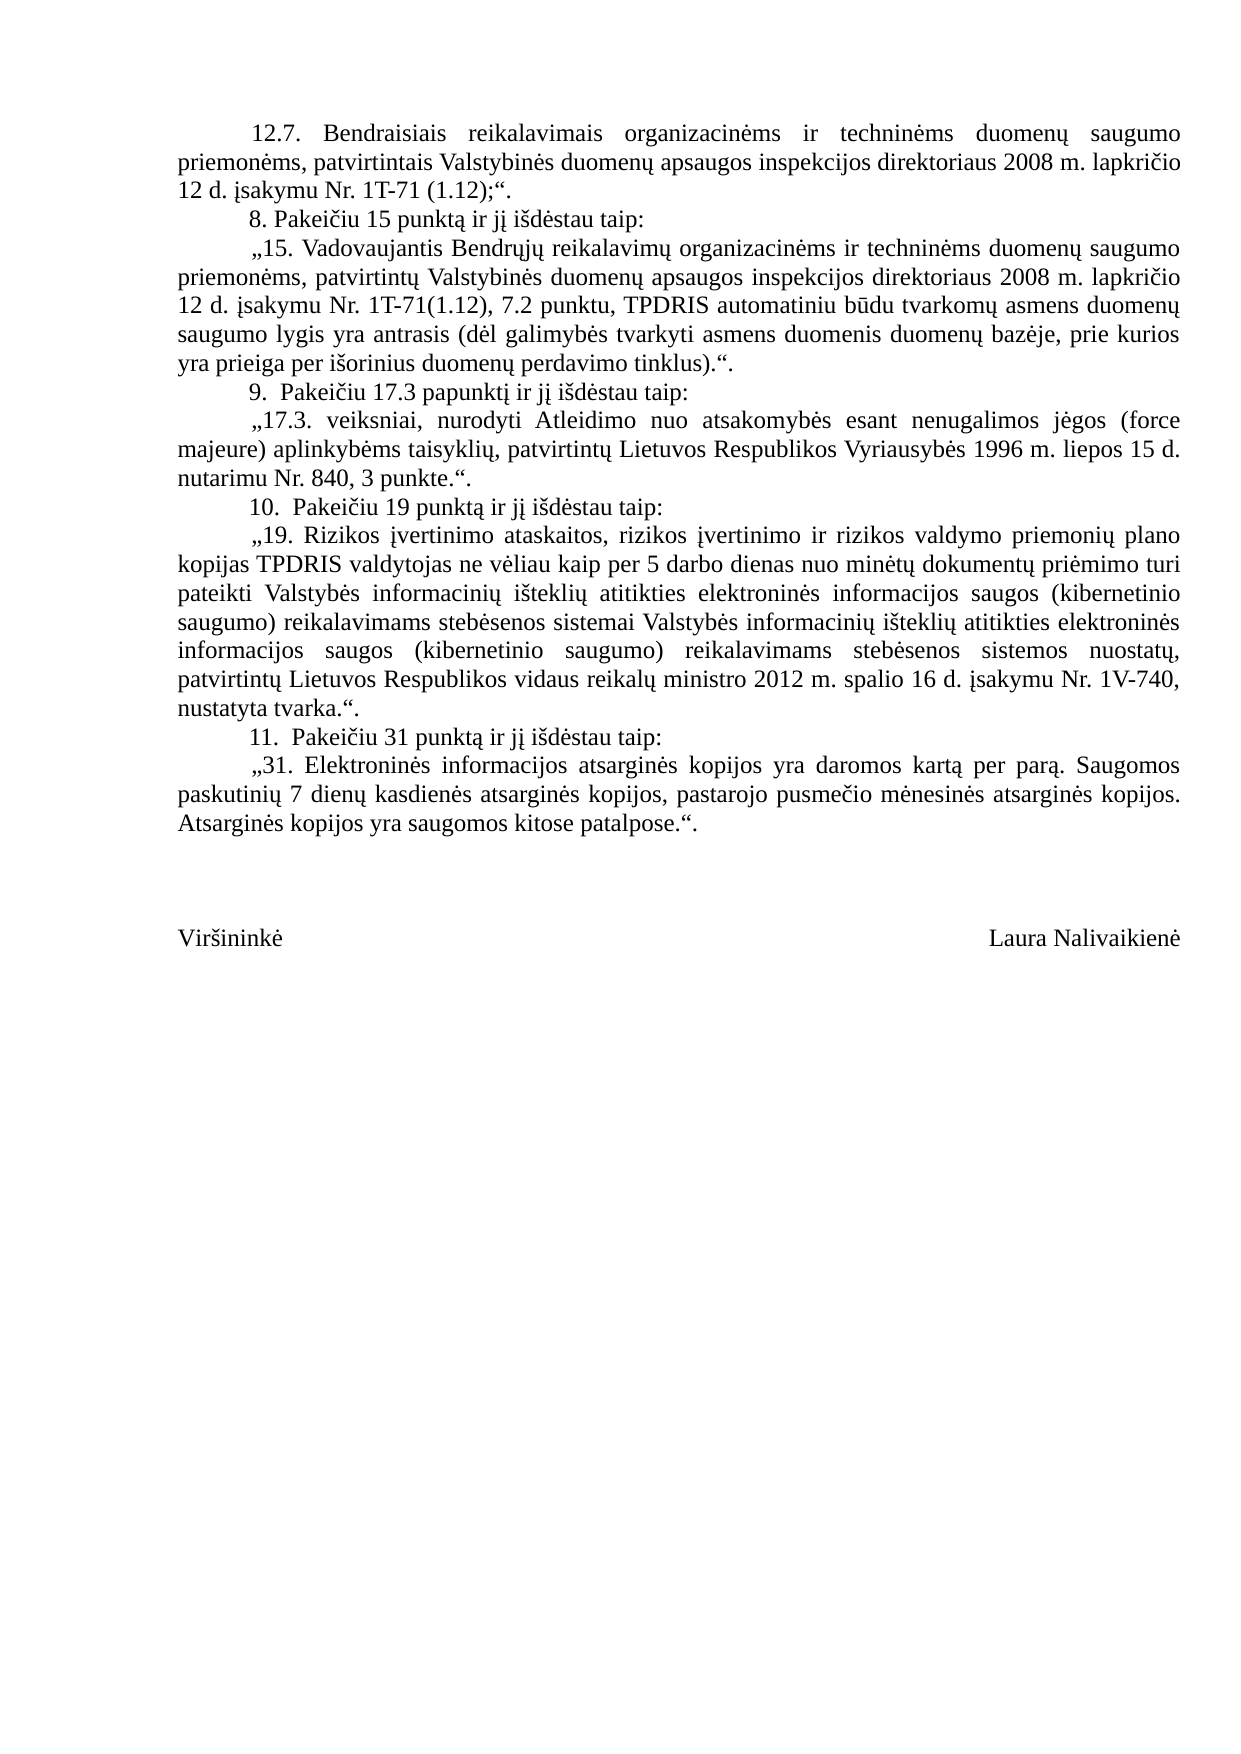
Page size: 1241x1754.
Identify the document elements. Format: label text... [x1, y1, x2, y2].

text 10. Pakeičiu 19 punktą ir jį išdėstau taip: [249, 492, 1181, 521]
text 11. Pakeičiu 31 punktą ir jį išdėstau taip: [249, 722, 1181, 751]
text Viršininkė Laura Nalivaikienė [177, 923, 1181, 952]
text „17.3. veiksniai, nurodyti Atleidimo nuo atsakomybės esant nenugalimos jėgos (force majeure) aplinkybėms taisyklių, patvirtintų Lietuvos Respublikos Vyriausybės 1996 m. liepos 15 d. nutarimu Nr. 840, 3 punkte.“. [177, 406, 1181, 492]
text „15. Vadovaujantis Bendrųjų reikalavimų organizacinėms ir techninėms duomenų saugumo priemonėms, patvirtintų Valstybinės duomenų apsaugos inspekcijos direktoriaus 2008 m. lapkričio 12 d. įsakymu Nr. 1T-71(1.12), 7.2 punktu, TPDRIS automatiniu būdu tvarkomų asmens duomenų saugumo lygis yra antrasis (dėl galimybės tvarkyti asmens duomenis duomenų bazėje, prie kurios yra prieiga per išorinius duomenų perdavimo tinklus).“. [177, 233, 1181, 377]
text „31. Elektroninės informacijos atsarginės kopijos yra daromos kartą per parą. Saugomos paskutinių 7 dienų kasdienės atsarginės kopijos, pastarojo pusmečio mėnesinės atsarginės kopijos. Atsarginės kopijos yra saugomos kitose patalpose.“. [177, 751, 1181, 837]
text „19. Rizikos įvertinimo ataskaitos, rizikos įvertinimo ir rizikos valdymo priemonių plano kopijas TPDRIS valdytojas ne vėliau kaip per 5 darbo dienas nuo minėtų dokumentų priėmimo turi pateikti Valstybės informacinių išteklių atitikties elektroninės informacijos saugos (kibernetinio saugumo) reikalavimams stebėsenos sistemai Valstybės informacinių išteklių atitikties elektroninės informacijos saugos (kibernetinio saugumo) reikalavimams stebėsenos sistemos nuostatų, patvirtintų Lietuvos Respublikos vidaus reikalų ministro 2012 m. spalio 16 d. įsakymu Nr. 1V-740, nustatyta tvarka.“. [177, 521, 1181, 722]
text 8. Pakeičiu 15 punktą ir jį išdėstau taip: [249, 204, 1181, 233]
text 9. Pakeičiu 17.3 papunktį ir jį išdėstau taip: [249, 377, 1181, 406]
text 12.7. Bendraisiais reikalavimais organizacinėms ir techninėms duomenų saugumo priemonėms, patvirtintais Valstybinės duomenų apsaugos inspekcijos direktoriaus 2008 m. lapkričio 12 d. įsakymu Nr. 1T-71 (1.12);“. [177, 118, 1181, 204]
